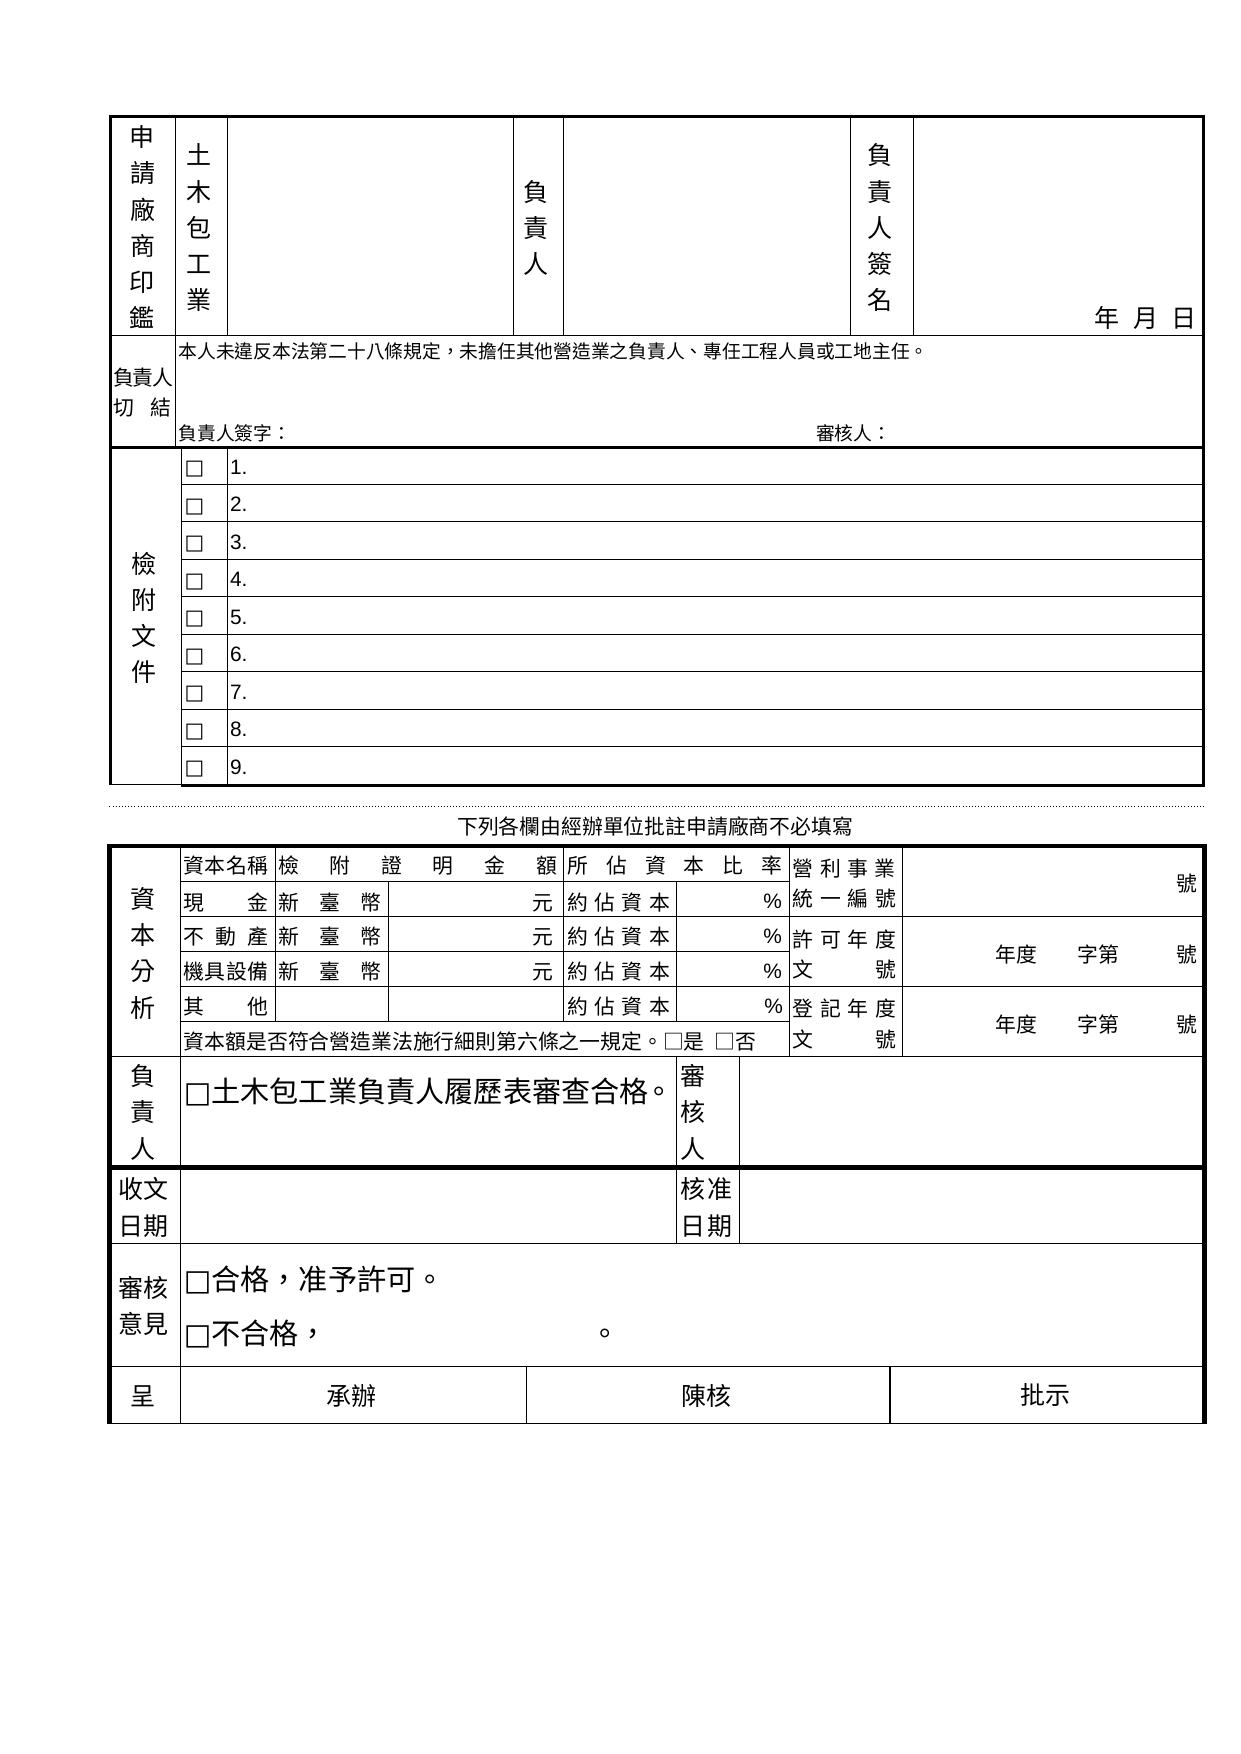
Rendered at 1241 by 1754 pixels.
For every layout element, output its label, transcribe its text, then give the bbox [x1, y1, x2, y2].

table_cell [740, 1170, 1202, 1242]
table_cell 約佔資本 [564, 917, 676, 951]
table_cell □ [182, 485, 227, 521]
table_cell 資 本 分 析 [112, 848, 180, 1056]
table_cell 所佔資本比率 [564, 848, 789, 881]
table_cell 本人未違反本法第二十八條規定，未擔任其他營造業之負責人、專任工程人員或工地主任。 負責人簽字： 審核人： [176, 336, 1202, 446]
table_cell 資本額是否符合營造業法施行細則第六條之一規定。□是 □否 [181, 1022, 789, 1056]
table_cell 資本名稱 [181, 848, 275, 881]
table_cell 呈 [112, 1367, 180, 1423]
table_header 申 請 廠 商 印 鑑 [112, 118, 175, 335]
table_cell [263, 747, 1202, 784]
table_cell % [677, 952, 789, 986]
table_cell 年度 字第 號 [903, 917, 1202, 986]
table_cell 新臺幣 [276, 952, 388, 986]
table_cell □ [182, 449, 227, 484]
table_cell 承辦 [181, 1367, 526, 1423]
table_cell 營利事業統一編號 [790, 848, 902, 916]
table_cell □ [182, 672, 227, 709]
table_cell [263, 522, 1202, 559]
table_cell 元 [389, 882, 563, 916]
table_cell 約佔資本 [564, 987, 676, 1021]
table_cell [263, 560, 1202, 596]
table_header [228, 118, 513, 335]
table_cell 登記年度文號 [790, 987, 902, 1056]
table_cell 年度 字第 號 [903, 987, 1202, 1056]
table_cell 不動產 [181, 917, 275, 951]
table_cell 批示 [891, 1367, 1202, 1423]
table_header [564, 118, 850, 335]
table_cell 負 責 人 [112, 1057, 180, 1165]
table_cell [389, 987, 563, 1021]
table_cell % [677, 987, 789, 1021]
table_cell [740, 1057, 1202, 1165]
table_cell 8. [228, 710, 263, 746]
table_cell 機具設備 [181, 952, 275, 986]
table_cell 檢附證明金額 [276, 848, 563, 881]
table_cell 5. [228, 597, 263, 634]
table_cell 元 [389, 917, 563, 951]
table_cell [263, 635, 1202, 671]
table_header 負 責 人 [514, 118, 563, 335]
table_cell 核准日期 [677, 1170, 739, 1242]
table_cell □ [182, 747, 227, 784]
table_cell 7. [228, 672, 263, 709]
table_cell 陳核 [527, 1367, 889, 1423]
table_cell 約佔資本 [564, 882, 676, 916]
table_cell □ [182, 597, 227, 634]
table_cell 許可年度文號 [790, 917, 902, 986]
table_cell [903, 848, 1154, 916]
table_cell □ [182, 560, 227, 596]
table_cell [263, 485, 1202, 521]
table_cell 9. [228, 747, 263, 784]
table_header 負 責 人 簽 名 [851, 118, 913, 335]
table_cell 6. [228, 635, 263, 671]
table_cell [263, 672, 1202, 709]
table_header 年 月 日 [914, 118, 1202, 335]
table_cell [263, 449, 1202, 484]
table_cell 元 [389, 952, 563, 986]
table_cell 4. [228, 560, 263, 596]
table_header 下列各欄由經辦單位批註申請廠商不必填寫 [109, 806, 1204, 843]
table_cell □ [182, 522, 227, 559]
table_cell 號 [1154, 848, 1202, 916]
table_cell 約佔資本 [564, 952, 676, 986]
table_cell 檢 附 文 件 [112, 449, 181, 784]
table_cell 審 核 人 [677, 1057, 739, 1165]
table_cell % [677, 882, 789, 916]
table_header 土木包工業 [176, 118, 227, 335]
table_cell 其他 [181, 987, 275, 1021]
table_cell 現金 [181, 882, 275, 916]
table_cell [263, 597, 1202, 634]
table_cell 3. [228, 522, 263, 559]
table_cell 負責人切結 [112, 336, 175, 446]
table_cell 審核意見 [112, 1244, 180, 1366]
table_cell [263, 710, 1202, 746]
table_cell □土木包工業負責人履歷表審查合格。 [181, 1057, 676, 1165]
table_cell 新臺幣 [276, 917, 388, 951]
table_cell □ [182, 635, 227, 671]
table_cell [276, 987, 388, 1021]
table_cell 新臺幣 [276, 882, 388, 916]
table_cell % [677, 917, 789, 951]
table_cell 2. [228, 485, 263, 521]
table_cell □ [182, 710, 227, 746]
table_cell [181, 1170, 676, 1242]
table_cell 收文日期 [112, 1170, 180, 1242]
table_cell □合格，准予許可。 □不合格， 。 [181, 1244, 1202, 1366]
table_cell 1. [228, 449, 263, 484]
